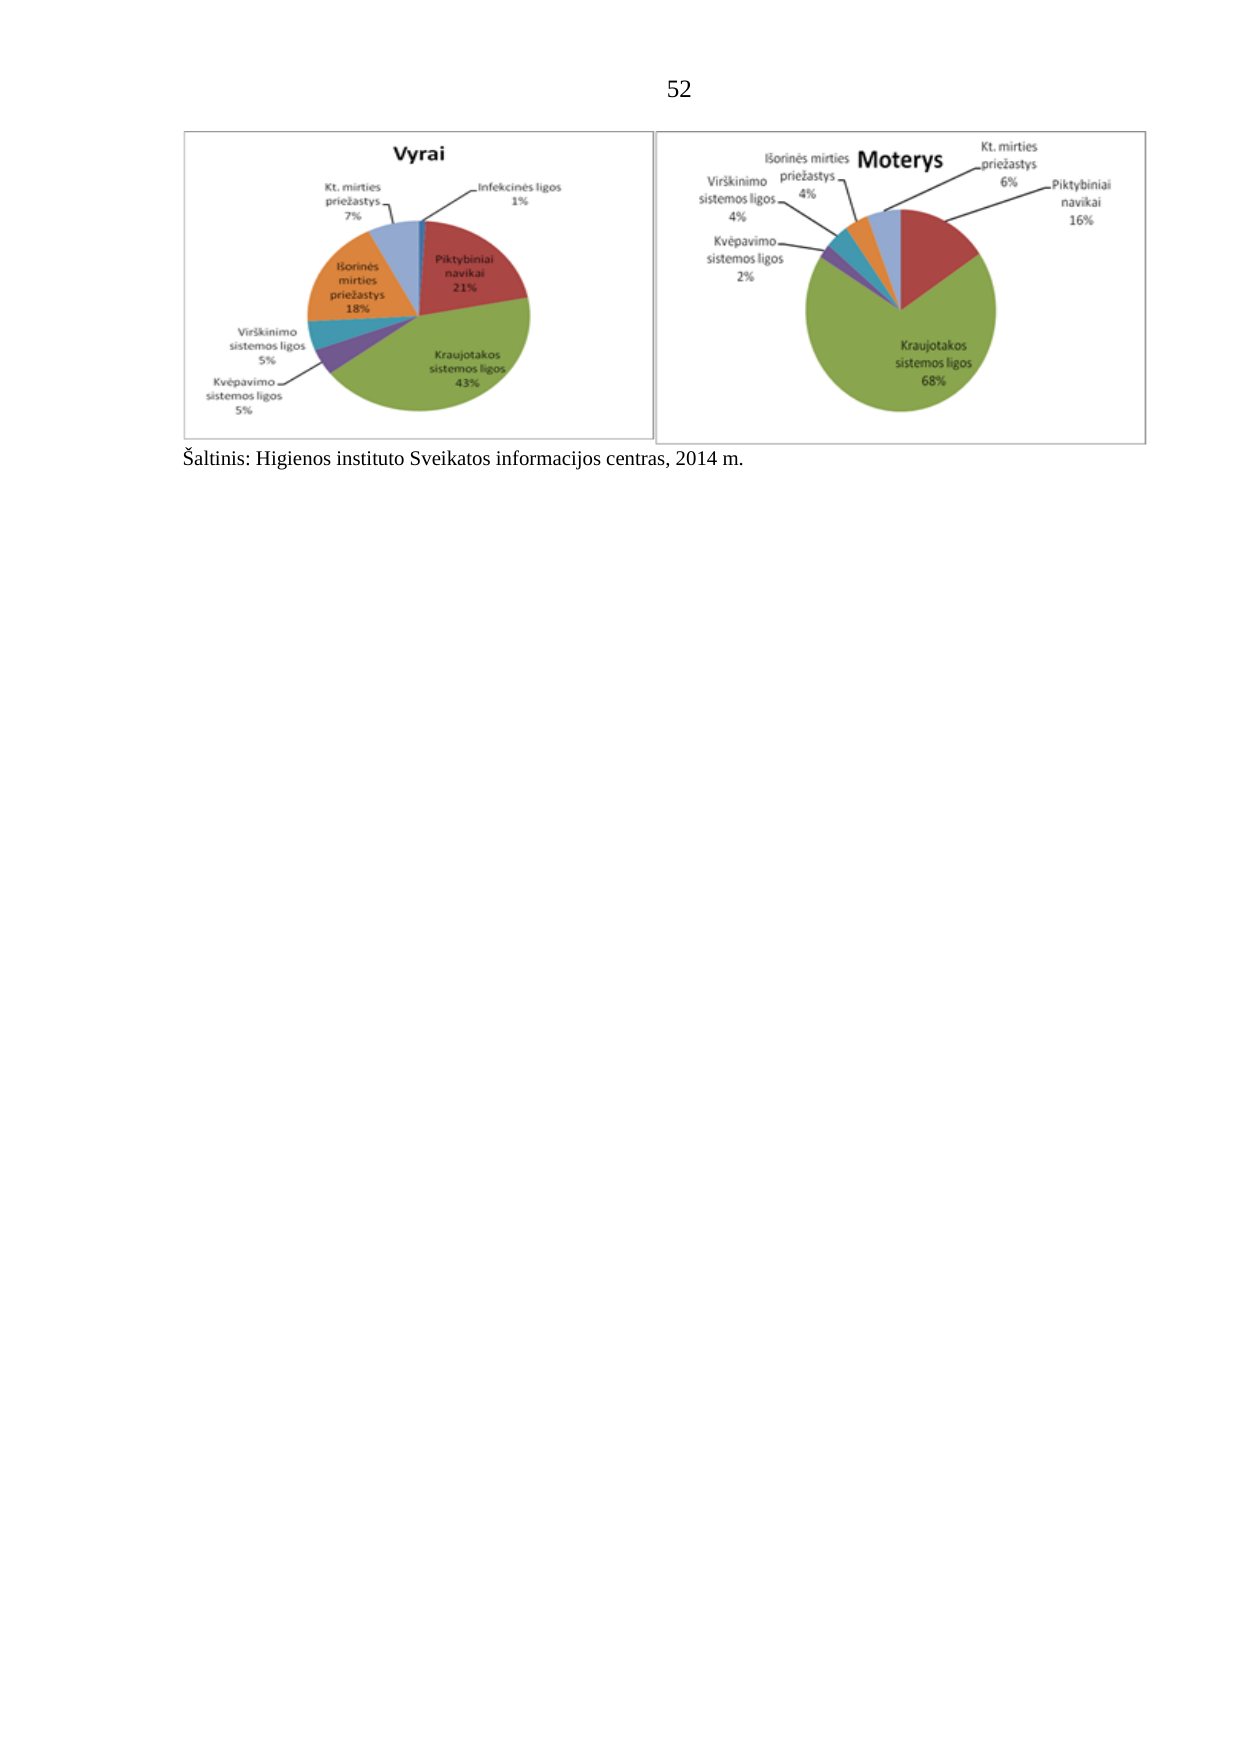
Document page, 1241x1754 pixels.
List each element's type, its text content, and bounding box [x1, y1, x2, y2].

text Šaltinis: Higienos instituto Sveikatos informacijos centras, 2014 m. [177, 445, 1181, 469]
